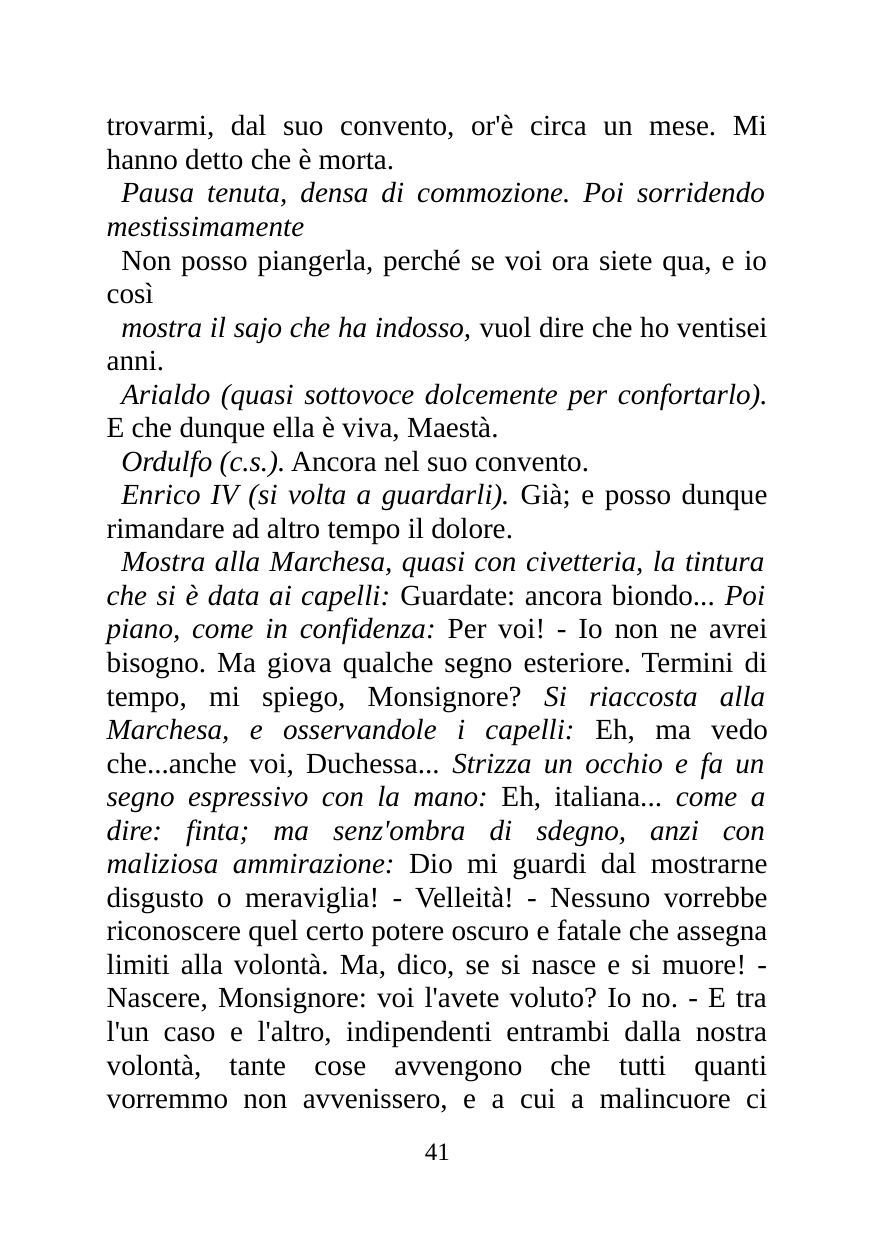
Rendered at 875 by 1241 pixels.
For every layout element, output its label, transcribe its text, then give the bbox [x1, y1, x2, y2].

text Mostra alla Marchesa, quasi con civetteria, la tintura che si è data ai capelli: Guardate: ancora biondo... Poi piano, come in confidenza: Per voi! - Io non ne avrei bisogno. Ma giova qualche segno esteriore. Termini di tempo, mi spiego, Monsignore? Si riaccosta alla Marchesa, e osservandole i capelli: Eh, ma vedo che...anche voi, Duchessa... Strizza un occhio e fa un segno espressivo con la mano: Eh, italiana... come a dire: finta; ma senz'ombra di sdegno, anzi con maliziosa ammirazione: Dio mi guardi dal mostrarne disgusto o meraviglia! - Velleità! - Nessuno vorrebbe riconoscere quel certo potere oscuro e fatale che assegna limiti alla volontà. Ma, dico, se si nasce e si muore! - Nascere, Monsignore: voi l'avete voluto? Io no. - E tra l'un caso e l'altro, indipendenti entrambi dalla nostra volontà, tante cose avvengono che tutti quanti vorremmo non avvenissero, e a cui a malincuore ci [106, 544, 768, 1115]
text Ordulfo (c.s.). Ancora nel suo convento. [106, 444, 768, 477]
text Non posso piangerla, perché se voi ora siete qua, e io così [106, 243, 768, 310]
text Pausa tenuta, densa di commozione. Poi sorridendo mestissimamente [106, 176, 768, 243]
text Enrico IV (si volta a guardarli). Già; e posso dunque rimandare ad altro tempo il dolore. [106, 477, 768, 544]
text Arialdo (quasi sottovoce dolcemente per confortarlo). E che dunque ella è viva, Maestà. [106, 377, 768, 444]
text trovarmi, dal suo convento, or'è circa un mese. Mi hanno detto che è morta. [106, 108, 768, 176]
text mostra il sajo che ha indosso, vuol dire che ho ventisei anni. [106, 310, 768, 377]
